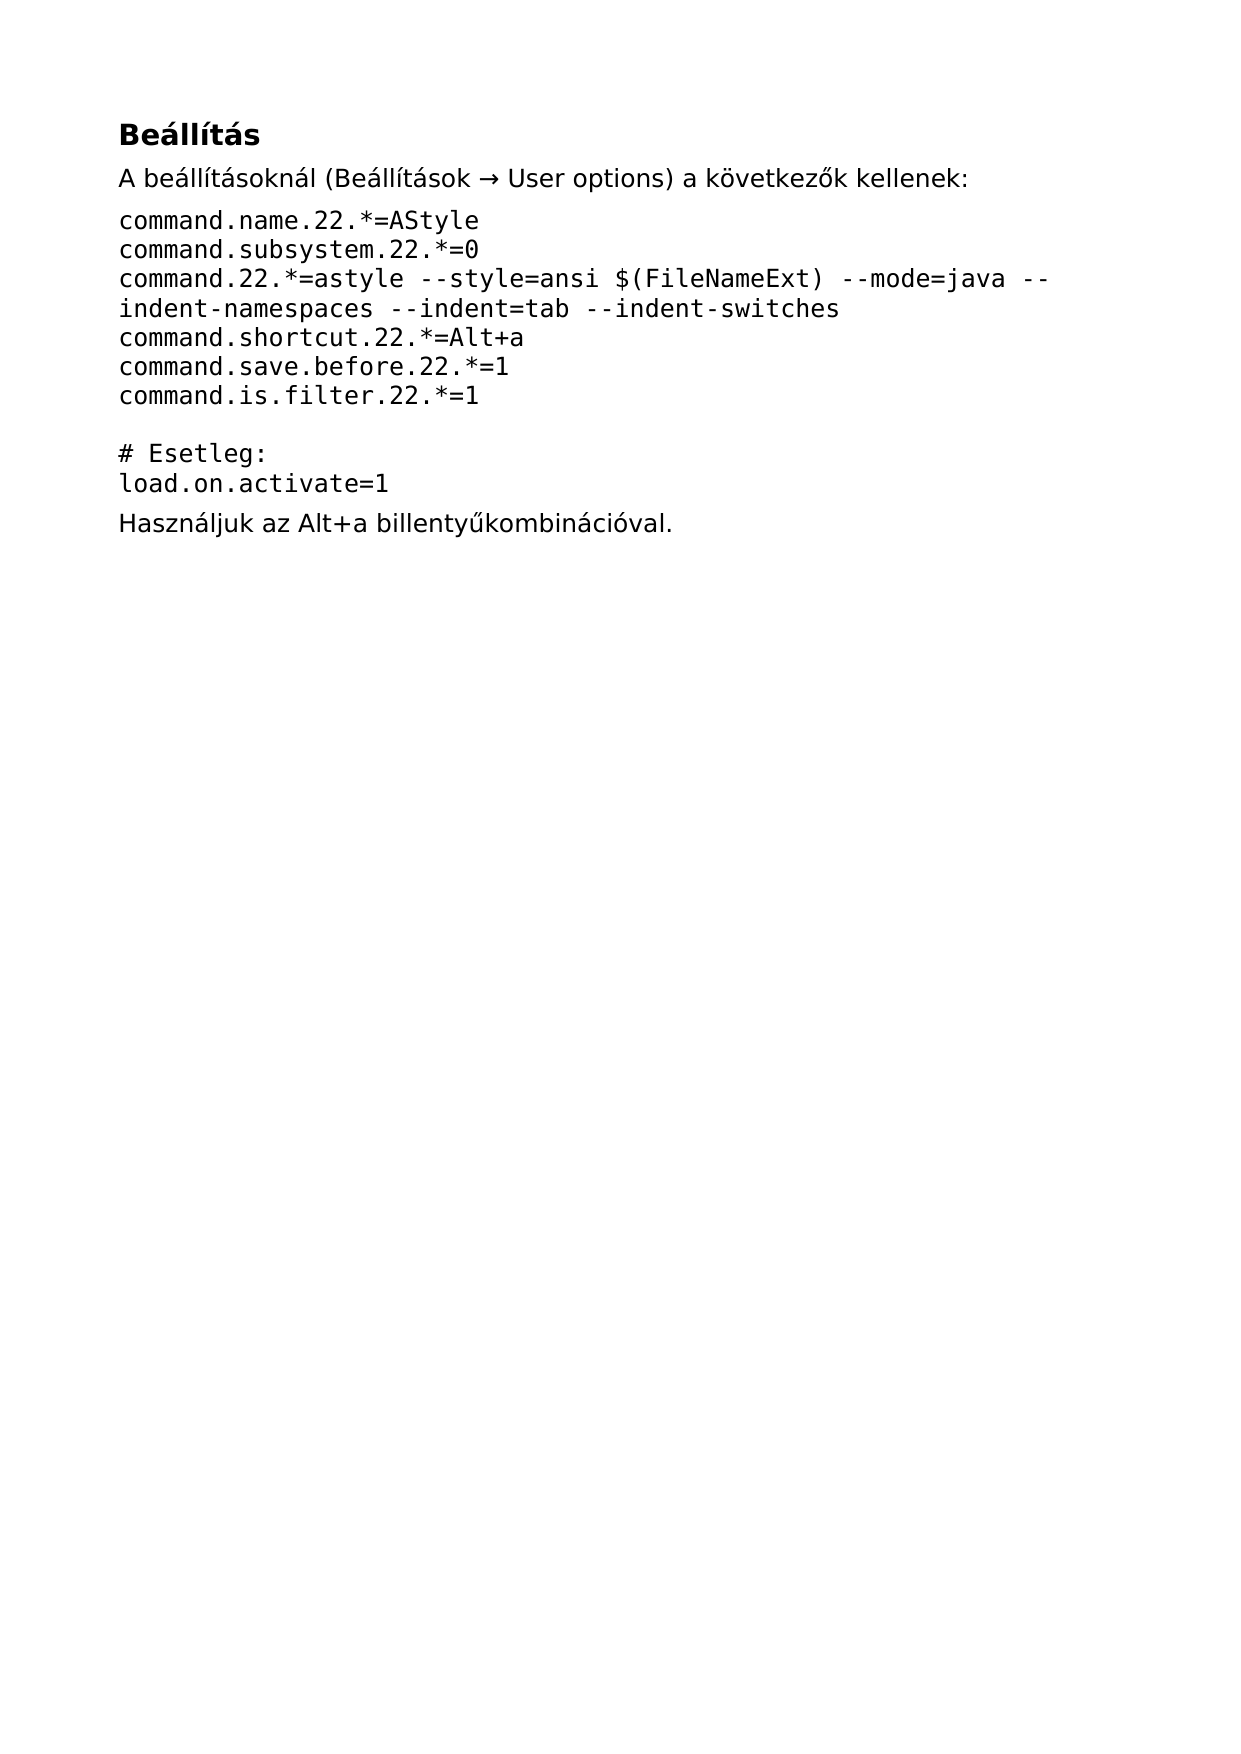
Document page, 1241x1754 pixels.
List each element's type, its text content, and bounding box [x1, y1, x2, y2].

text A beállításoknál (Beállítások → User options) a következők kellenek: [118, 164, 1122, 194]
text command.name.22.*=AStyle command.subsystem.22.*=0 command.22.*=astyle --style=ansi $(FileNameExt) --mode=java --indent-namespaces --indent=tab --indent-switches command.shortcut.22.*=Alt+a command.save.before.22.*=1 command.is.filter.22.*=1 # Esetleg: load.on.activate=1 [118, 206, 1122, 498]
subtitle Beállítás [118, 118, 1122, 152]
text Használjuk az Alt+a billentyűkombinációval. [118, 510, 1122, 539]
